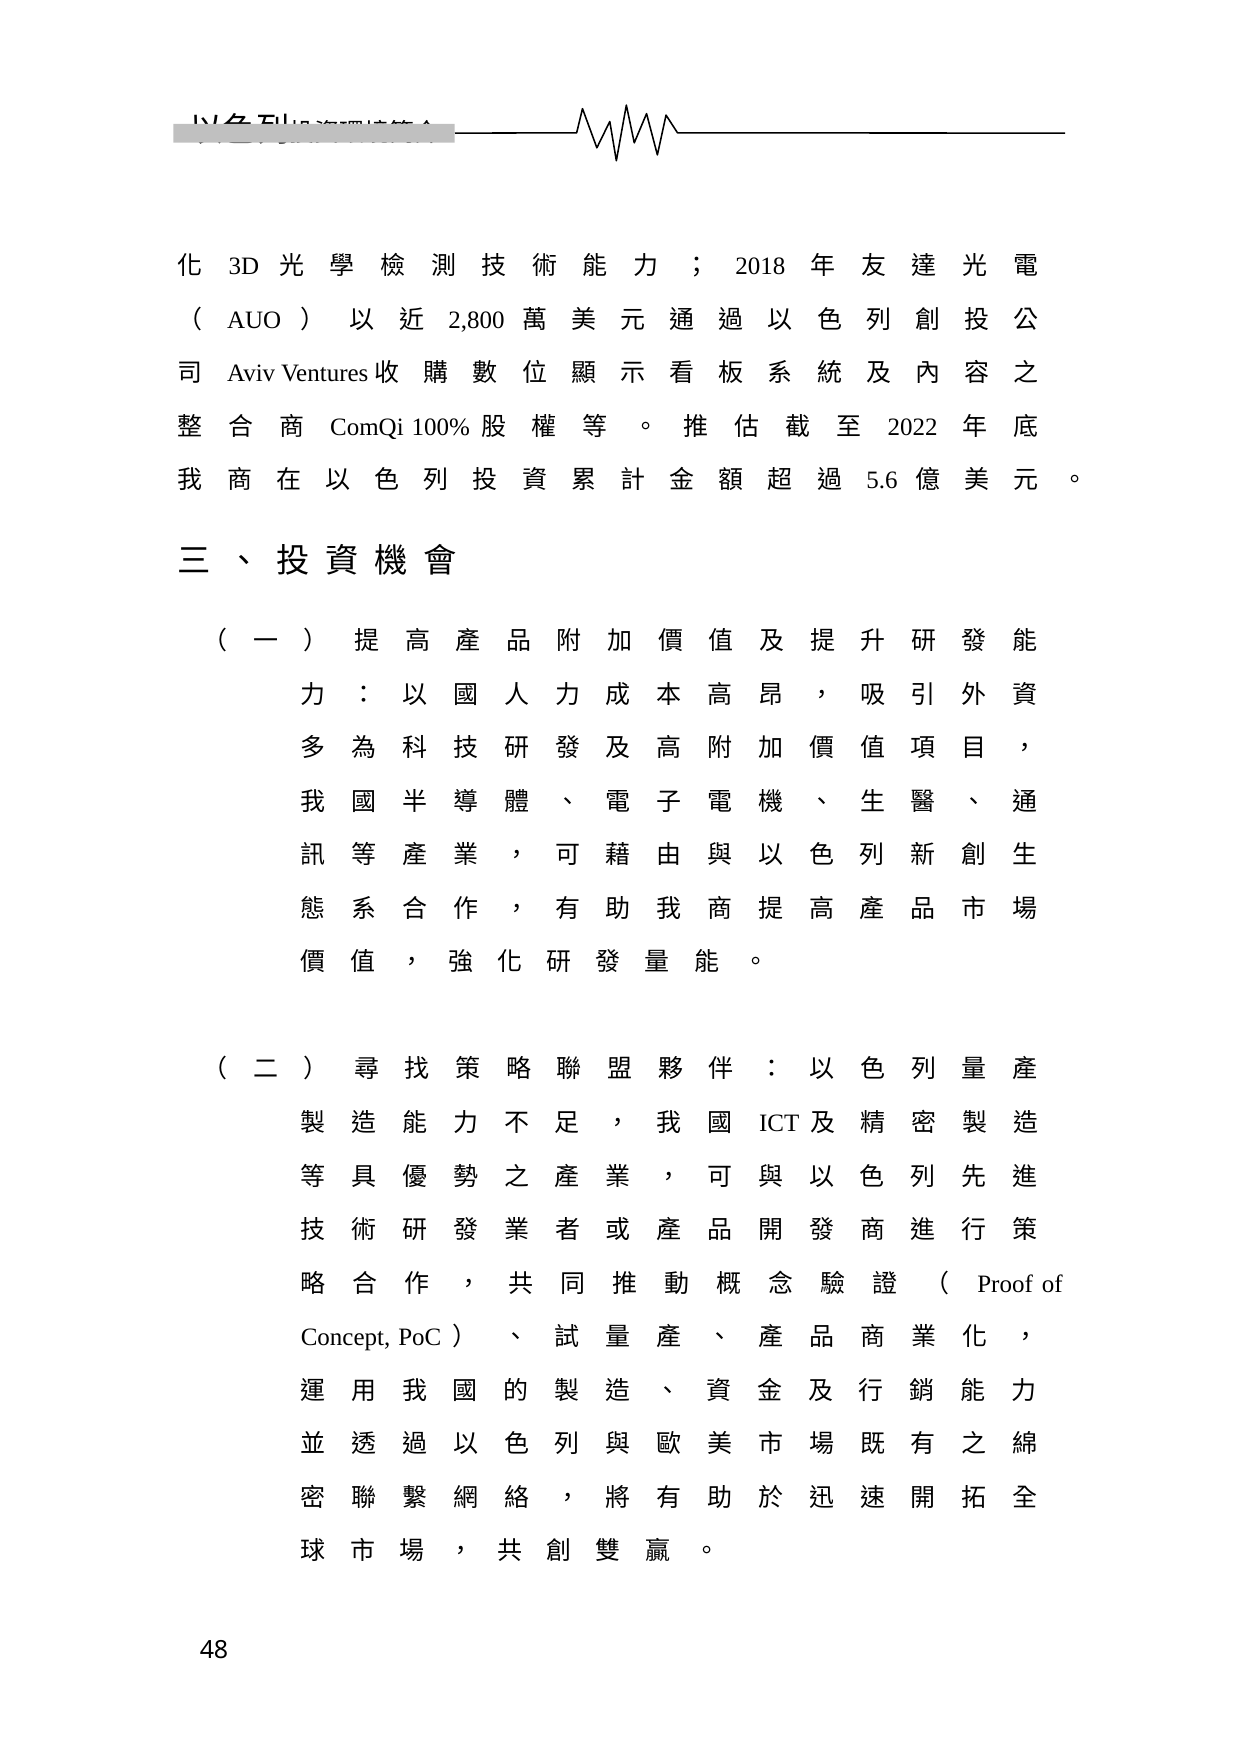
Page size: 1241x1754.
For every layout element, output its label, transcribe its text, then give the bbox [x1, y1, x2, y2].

text 我商在以國代表性重大投資案件包括：2022年鴻海集團（Foxconn）旗下子公司京鼎精密（Foxsemicon）以200萬美元投資以色列自動化手術醫材新創Lydus Medical；2021年鴻海集團旗下子公司鴻騰精密（FIT）以1,000萬美元投資以色列車聯網晶片設計商 Autotalks，強化車聯網技術和微型移動平台；2020年鴻海集團領投以色列先進醫學影像系統開發商NanoX Imaging之B輪融資計2,600萬美元；2019年新唐科技（Nuvoton）以2,000萬美元投資以色列車聯網晶片設計商Autotalks；2019年致茂電子（Chroma）以約7,400萬美元取得以色列自動光學檢測設備商Camtek之20.5%股權，強化3D光學檢測技術能力；2018年友達光電（AUO）以近2,800萬美元通過以色列創投公司Aviv Ventures收購數位顯示看板系統及內容之整合商ComQi 100%股權等。推估截至2022年底我商在以色列投資累計金額超過5.6億美元。 [178, 237, 1063, 505]
text （一）提高產品附加價值及提升研發能力：以國人力成本高昂，吸引外資多為科技研發及高附加價值項目，我國半導體、電子電機、生醫、通訊等產業，可藉由與以色列新創生態系合作，有助我商提高產品市場價值，強化研發量能。 [202, 612, 1063, 987]
text 三、投資機會 [178, 532, 1063, 585]
text （二）尋找策略聯盟夥伴：以色列量產製造能力不足，我國ICT及精密製造等具優勢之產業，可與以色列先進技術研發業者或產品開發商進行策略合作，共同推動概念驗證（Proof of Concept, PoC）、試量產、產品商業化，運用我國的製造、資金及行銷能力，並透過以色列與歐美市場既有之綿密聯繫網絡，將有助於迅速開拓全球市場，共創雙贏。 [202, 1040, 1063, 1576]
